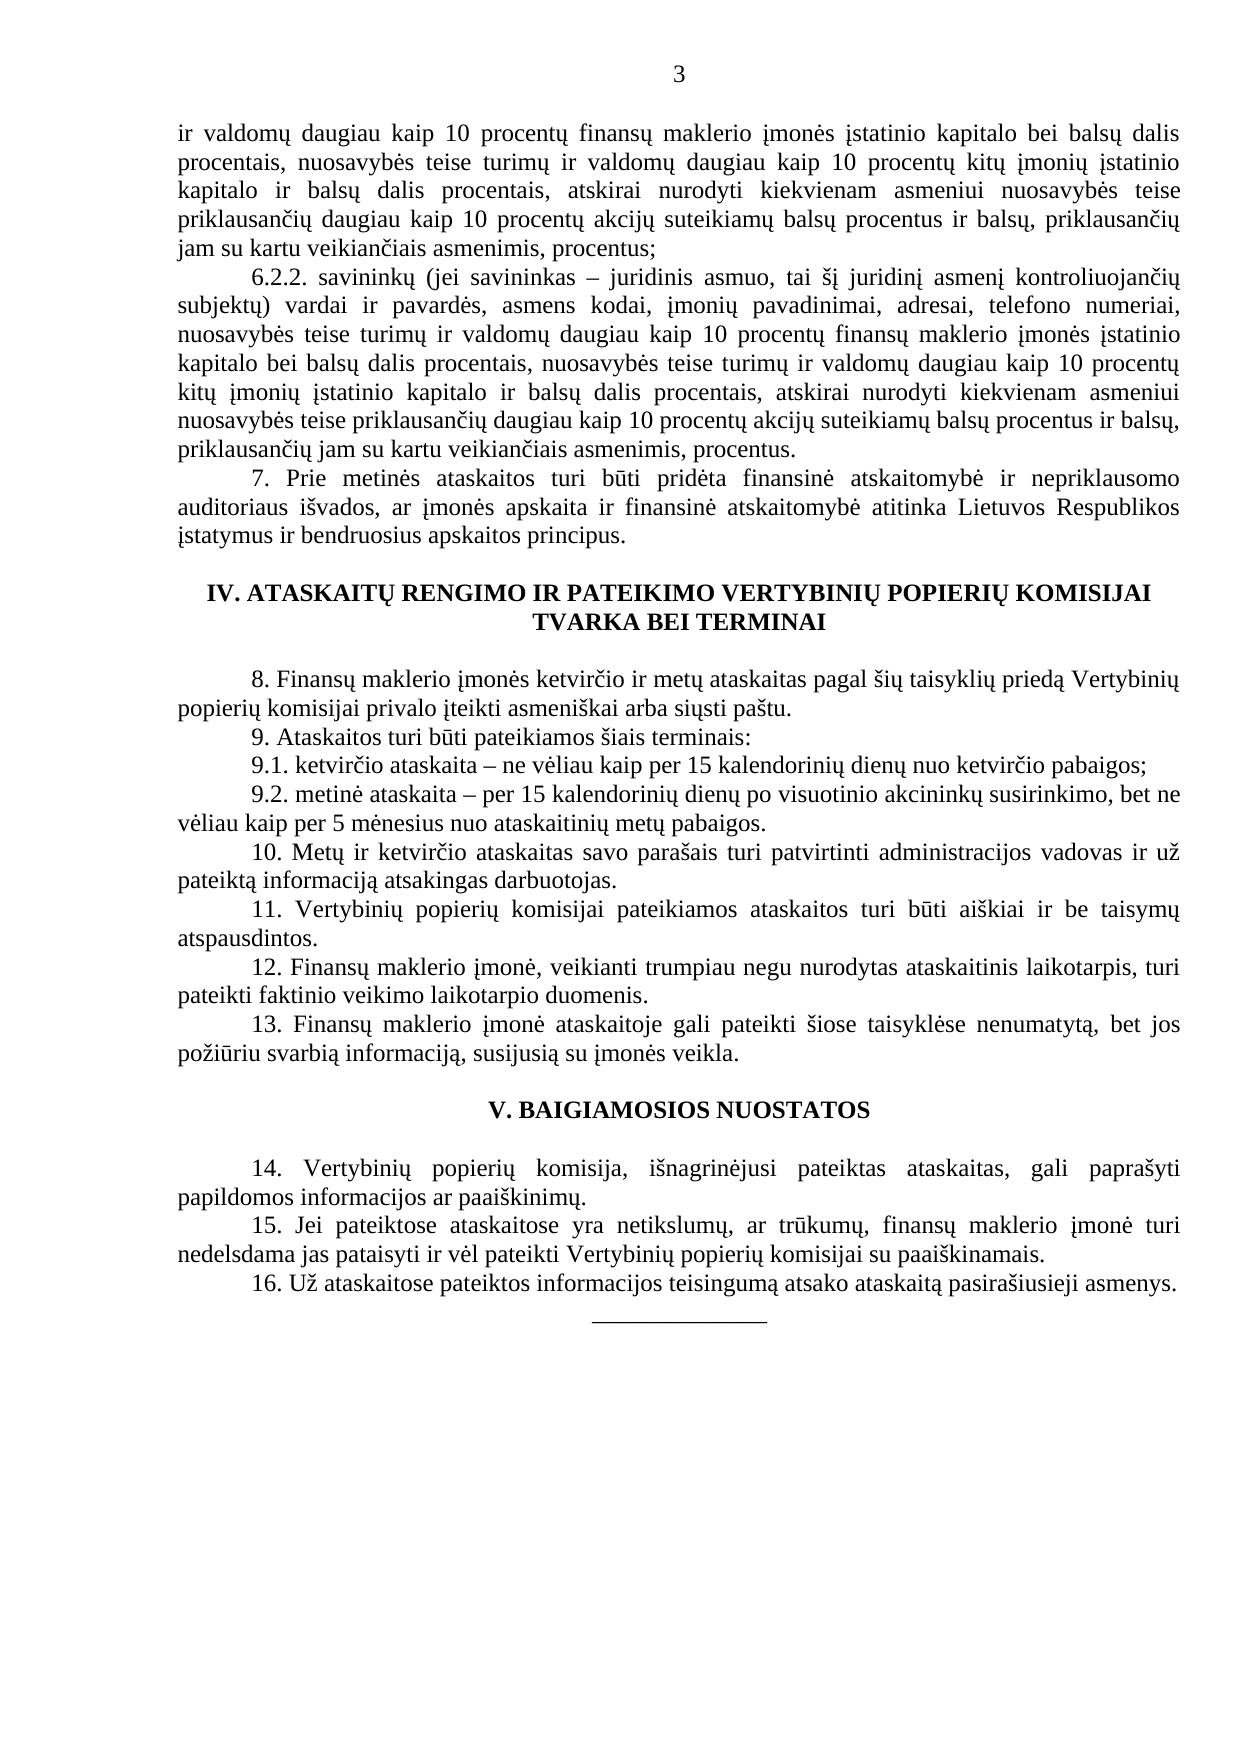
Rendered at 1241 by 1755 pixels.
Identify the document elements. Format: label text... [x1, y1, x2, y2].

text 12. Finansų maklerio įmonė, veikianti trumpiau negu nurodytas ataskaitinis laikotarpis, turi pateikti faktinio veikimo laikotarpio duomenis. [177, 952, 1181, 1009]
text 14. Vertybinių popierių komisija, išnagrinėjusi pateiktas ataskaitas, gali paprašyti papildomos informacijos ar paaiškinimų. [177, 1153, 1181, 1211]
text 10. Metų ir ketvirčio ataskaitas savo parašais turi patvirtinti administracijos vadovas ir už pateiktą informaciją atsakingas darbuotojas. [177, 837, 1181, 894]
text 9.2. metinė ataskaita – per 15 kalendorinių dienų po visuotinio akcininkų susirinkimo, bet ne vėliau kaip per 5 mėnesius nuo ataskaitinių metų pabaigos. [177, 779, 1181, 837]
text 15. Jei pateiktose ataskaitose yra netikslumų, ar trūkumų, finansų maklerio įmonė turi nedelsdama jas pataisyti ir vėl pateikti Vertybinių popierių komisijai su paaiškinamais. [177, 1211, 1181, 1268]
text 13. Finansų maklerio įmonė ataskaitoje gali pateikti šiose taisyklėse nenumatytą, bet jos požiūriu svarbią informaciją, susijusią su įmonės veikla. [177, 1009, 1181, 1067]
text 11. Vertybinių popierių komisijai pateikiamos ataskaitos turi būti aiškiai ir be taisymų atspausdintos. [177, 894, 1181, 952]
text IV. ATASKAITŲ RENGIMO IR PATEIKIMO VERTYBINIŲ POPIERIŲ KOMISIJAI TVARKA BEI TERMINAI [177, 578, 1181, 636]
text 9.1. ketvirčio ataskaita – ne vėliau kaip per 15 kalendorinių dienų nuo ketvirčio pabaigos; [177, 751, 1181, 779]
text 16. Už ataskaitose pateiktos informacijos teisingumą atsako ataskaitą pasirašiusieji asmenys. [177, 1268, 1181, 1297]
text 6.2.2. savininkų (jei savininkas – juridinis asmuo, tai šį juridinį asmenį kontroliuojančių subjektų) vardai ir pavardės, asmens kodai, įmonių pavadinimai, adresai, telefono numeriai, nuosavybės teise turimų ir valdomų daugiau kaip 10 procentų finansų maklerio įmonės įstatinio kapitalo bei balsų dalis procentais, nuosavybės teise turimų ir valdomų daugiau kaip 10 procentų kitų įmonių įstatinio kapitalo ir balsų dalis procentais, atskirai nurodyti kiekvienam asmeniui nuosavybės teise priklausančių daugiau kaip 10 procentų akcijų suteikiamų balsų procentus ir balsų, priklausančių jam su kartu veikiančiais asmenimis, procentus. [177, 262, 1181, 463]
text V. BAIGIAMOSIOS NUOSTATOS [177, 1096, 1181, 1124]
text 8. Finansų maklerio įmonės ketvirčio ir metų ataskaitas pagal šių taisyklių priedą Vertybinių popierių komisijai privalo įteikti asmeniškai arba siųsti paštu. [177, 664, 1181, 722]
text 9. Ataskaitos turi būti pateikiamos šiais terminais: [177, 722, 1181, 751]
text ______________ [177, 1297, 1181, 1326]
text ir valdomų daugiau kaip 10 procentų finansų maklerio įmonės įstatinio kapitalo bei balsų dalis procentais, nuosavybės teise turimų ir valdomų daugiau kaip 10 procentų kitų įmonių įstatinio kapitalo ir balsų dalis procentais, atskirai nurodyti kiekvienam asmeniui nuosavybės teise priklausančių daugiau kaip 10 procentų akcijų suteikiamų balsų procentus ir balsų, priklausančių jam su kartu veikiančiais asmenimis, procentus; [177, 118, 1181, 262]
text 7. Prie metinės ataskaitos turi būti pridėta finansinė atskaitomybė ir nepriklausomo auditoriaus išvados, ar įmonės apskaita ir finansinė atskaitomybė atitinka Lietuvos Respublikos įstatymus ir bendruosius apskaitos principus. [177, 463, 1181, 549]
